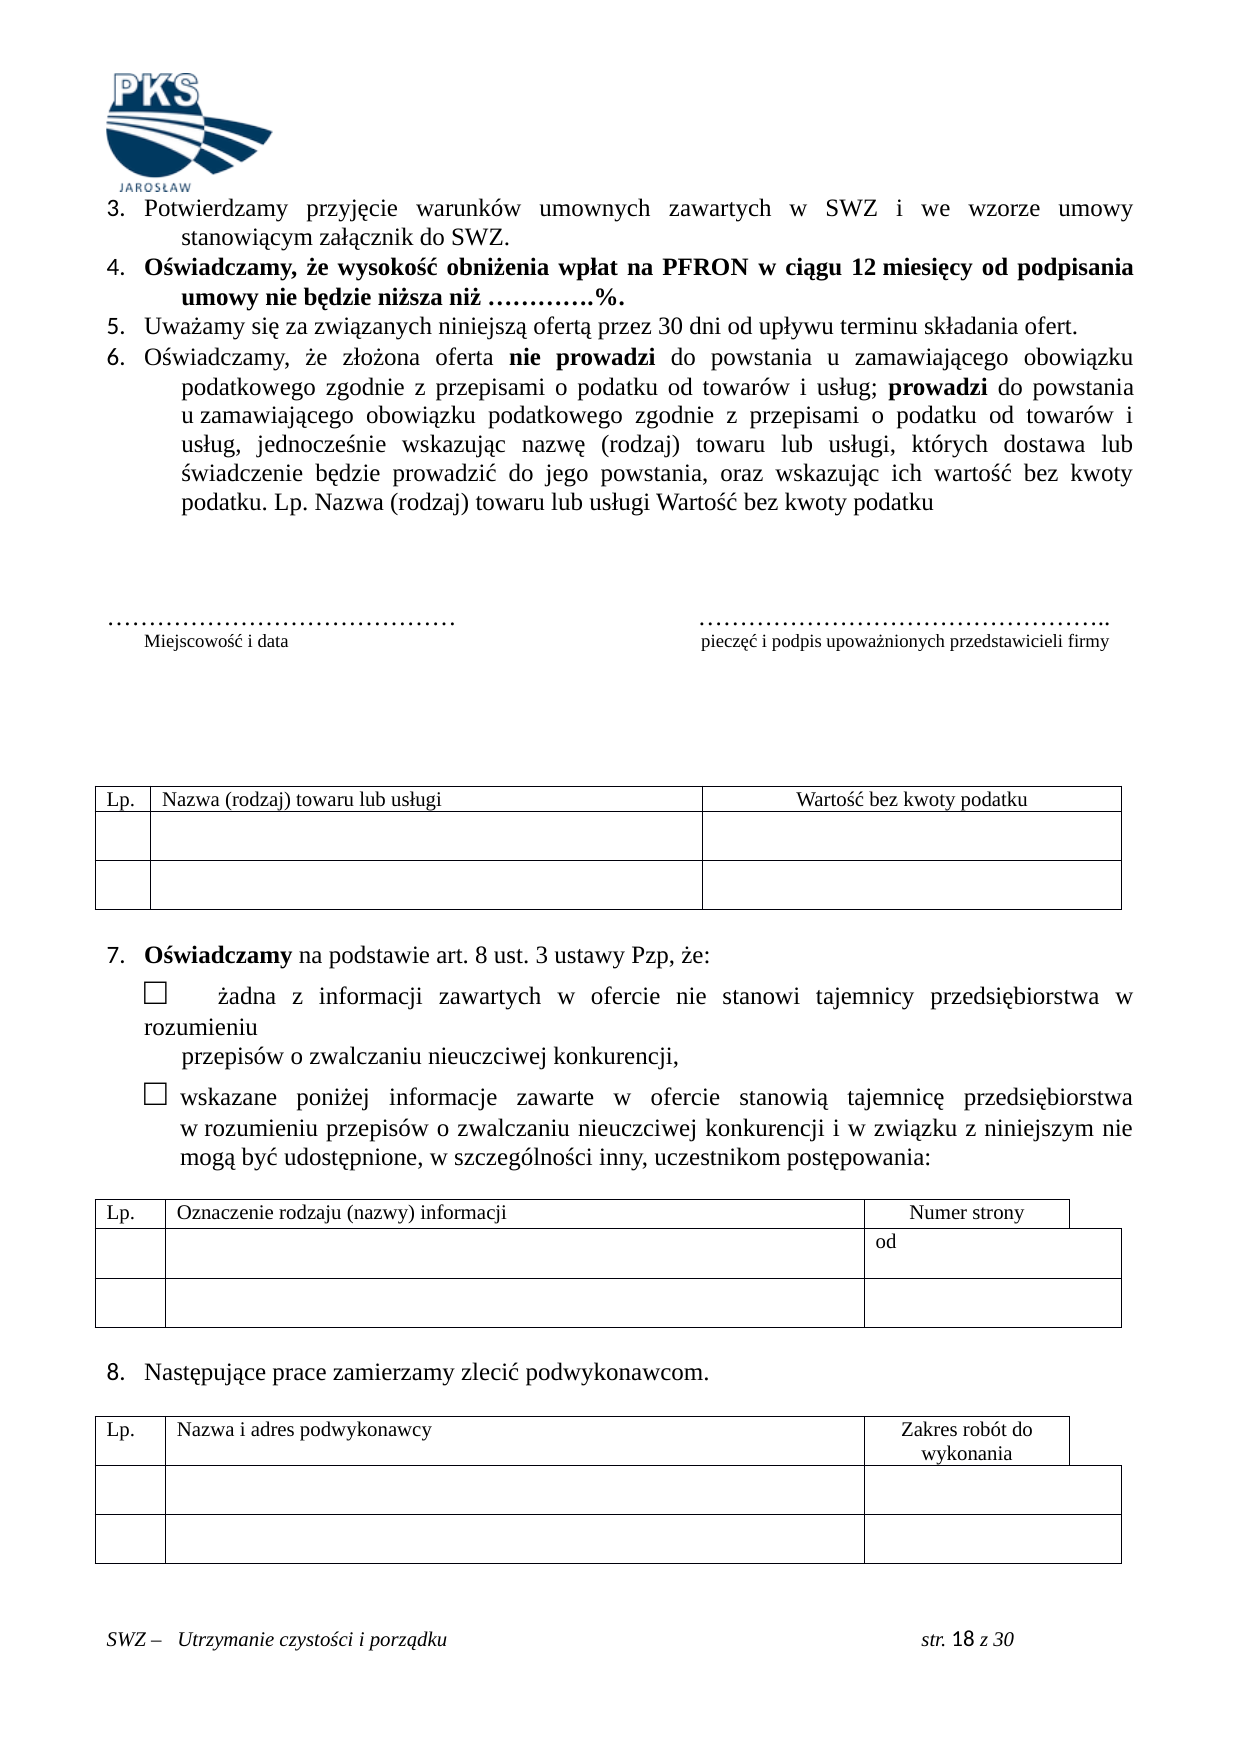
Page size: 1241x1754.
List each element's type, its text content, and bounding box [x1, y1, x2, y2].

table_cell [96, 1279, 165, 1327]
table_header Oznaczenie rodzaju (nazwy) informacji [166, 1200, 864, 1228]
table_header Lp. [96, 1200, 165, 1228]
table_cell [151, 861, 702, 909]
list Potwierdzamy przyjęcie warunków umownych zawartych w SWZ i we wzorze umowy stanowiącym załącznik do SWZ. [106, 192, 1134, 251]
table_header Nazwa i adres podwykonawcy [166, 1417, 864, 1465]
table_header Numer strony [865, 1200, 1069, 1228]
table_cell [96, 1466, 165, 1514]
text przepisów o zwalczaniu nieuczciwej konkurencji, [144, 1041, 1134, 1070]
list Następujące prace zamierzamy zlecić podwykonawcom. [106, 1356, 1134, 1387]
list Oświadczamy na podstawie art. 8 ust. 3 ustawy Pzp, że: [106, 939, 1134, 969]
table_header [1070, 1416, 1122, 1465]
table_header Nazwa (rodzaj) towaru lub usługi [151, 787, 702, 811]
table_cell [96, 1515, 165, 1563]
list Uważamy się za związanych niniejszą ofertą przez 30 dni od upływu terminu składania ofert. [106, 311, 1134, 341]
table_header Wartość bez kwoty podatku [703, 787, 1121, 811]
table_cell [703, 812, 1121, 860]
table_cell [865, 1466, 1121, 1514]
list Oświadczamy, że złożona oferta nie prowadzi do powstania u zamawiającego obowiązku podatkowego zgodnie z przepisami o podatku od towarów i usług; prowadzi do powstania u zamawiającego obowiązku podatkowego zgodnie z przepisami o podatku od towarów i usług, jednocześnie wskazując nazwę (rodzaj) towaru lub usługi, których dostawa lub świadczenie będzie prowadzić do jego powstania, oraz wskazując ich wartość bez kwoty podatku. Lp. Nazwa (rodzaj) towaru lub usługi Wartość bez kwoty podatku [106, 341, 1134, 515]
table_cell [166, 1466, 864, 1514]
table_cell [151, 812, 702, 860]
table_header Lp. [96, 787, 150, 811]
table_cell od [865, 1229, 1121, 1277]
table_cell [96, 861, 150, 909]
text □ wskazane poniżej informacje zawarte w ofercie stanowią tajemnicę przedsiębiorstwa w rozumieniu przepisów o zwalczaniu nieuczciwej konkurencji i w związku z niniejszym nie mogą być udostępnione, w szczególności inny, uczestnikom postępowania: [144, 1070, 1134, 1171]
table_cell [865, 1515, 1121, 1563]
table_cell [96, 1229, 165, 1277]
table_cell [166, 1229, 864, 1277]
table_cell [166, 1515, 864, 1563]
table_header [1070, 1199, 1122, 1228]
table_cell [865, 1279, 1121, 1327]
text □ żadna z informacji zawartych w ofercie nie stanowi tajemnicy przedsiębiorstwa w rozumieniu [144, 969, 1134, 1041]
text …………………………………… ………………………………………….. [106, 602, 1134, 630]
table_header Zakres robót do wykonania [865, 1417, 1069, 1465]
table_cell [96, 812, 150, 860]
table_header Lp. [96, 1417, 165, 1465]
text Miejscowość i data pieczęć i podpis upoważnionych przedstawicieli firmy [106, 630, 1134, 652]
table_cell [166, 1279, 864, 1327]
table_cell [703, 861, 1121, 909]
list Oświadczamy, że wysokość obniżenia wpłat na PFRON w ciągu 12 miesięcy od podpisania umowy nie będzie niższa niż ………….%. [106, 251, 1134, 311]
